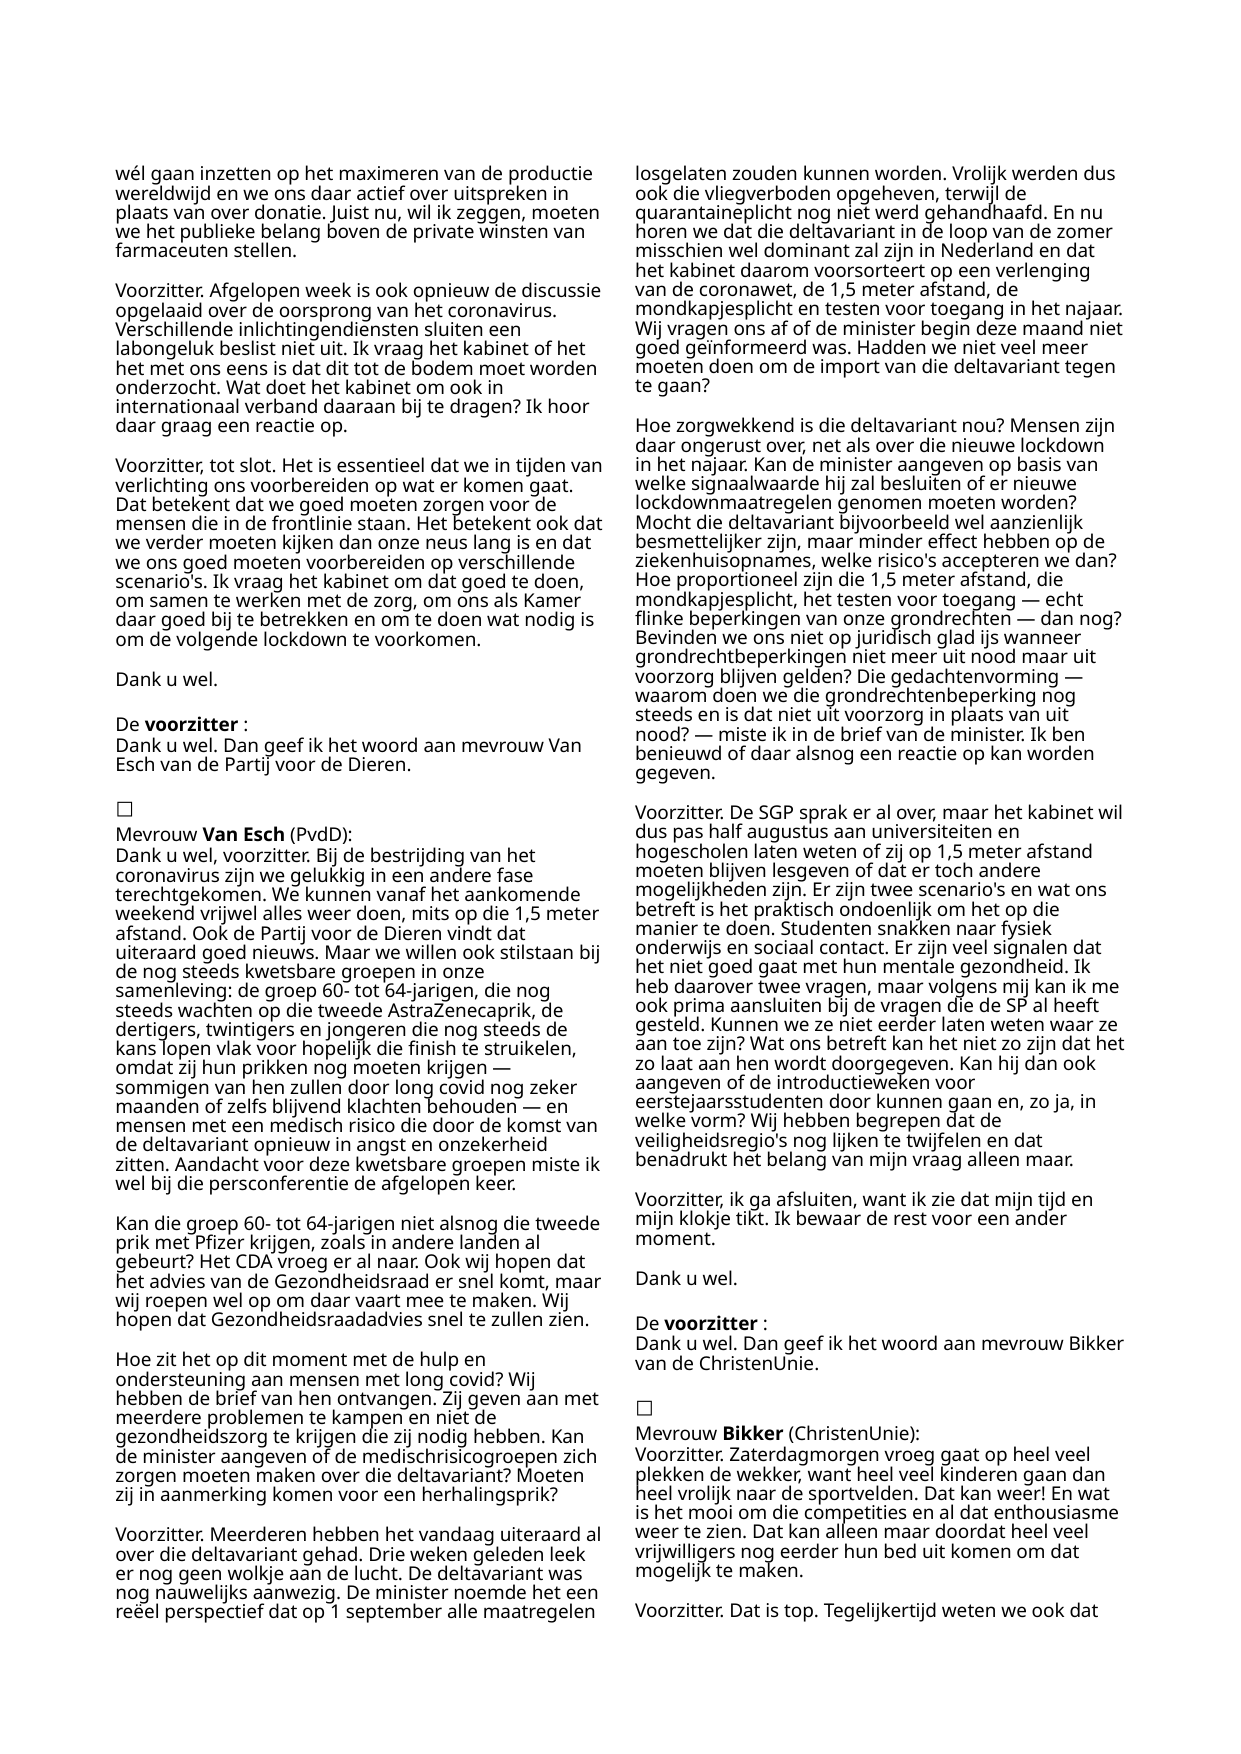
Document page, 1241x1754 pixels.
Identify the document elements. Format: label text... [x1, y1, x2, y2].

text Kan die groep 60- tot 64-jarigen niet alsnog die tweede prik met Pfizer krijgen, zoals in andere landen al gebeurt? Het CDA vroeg er al naar. Ook wij hopen dat het advies van de Gezondheidsraad er snel komt, maar wij roepen wel op om daar vaart mee te maken. Wij hopen dat Gezondheidsraadadvies snel te zullen zien. [115, 1215, 605, 1331]
text Hoe zit het op dit moment met de hulp en ondersteuning aan mensen met long covid? Wij hebben de brief van hen ontvangen. Zij geven aan met meerdere problemen te kampen en niet de gezondheidszorg te krijgen die zij nodig hebben. Kan de minister aangeven of de medischrisicogroepen zich zorgen moeten maken over die deltavariant? Moeten zij in aanmerking komen voor een herhalingsprik? [115, 1351, 605, 1506]
text Voorzitter, ik ga afsluiten, want ik zie dat mijn tijd en mijn klokje tikt. Ik bewaar de rest voor een ander moment. [635, 1191, 1125, 1249]
text Voorzitter. Zaterdagmorgen vroeg gaat op heel veel plekken de wekker, want heel veel kinderen gaan dan heel vrolijk naar de sportvelden. Dat kan weer! En wat is het mooi om die competities en al dat enthousiasme weer te zien. Dat kan alleen maar doordat heel veel vrijwilligers nog eerder hun bed uit komen om dat mogelijk te maken. [635, 1446, 1125, 1581]
text ⬜ [115, 796, 605, 822]
text Voorzitter, tot slot. Het is essentieel dat we in tijden van verlichting ons voorbereiden op wat er komen gaat. Dat betekent dat we goed moeten zorgen voor de mensen die in de frontlinie staan. Het betekent ook dat we verder moeten kijken dan onze neus lang is en dat we ons goed moeten voorbereiden op verschillende scenario's. Ik vraag het kabinet om dat goed te doen, om samen te werken met de zorg, om ons als Kamer daar goed bij te betrekken en om te doen wat nodig is om de volgende lockdown te voorkomen. [115, 457, 605, 650]
text Voorzitter. Dat is top. Tegelijkertijd weten we ook dat [635, 1602, 1125, 1621]
text Voorzitter. Meerderen hebben het vandaag uiteraard al over die deltavariant gehad. Drie weken geleden leek er nog geen wolkje aan de lucht. De deltavariant was nog nauwelijks aanwezig. De minister noemde het een reëel perspectief dat op 1 september alle maatregelen [115, 1526, 605, 1623]
text Mevrouw Van Esch (PvdD): [115, 822, 605, 847]
text Voorzitter. Afgelopen week is ook opnieuw de discussie opgelaaid over de oorsprong van het coronavirus. Verschillende inlichtingendiensten sluiten een labongeluk beslist niet uit. Ik vraag het kabinet of het het met ons eens is dat dit tot de bodem moet worden onderzocht. Wat doet het kabinet om ook in internationaal verband daaraan bij te dragen? Ik hoor daar graag een reactie op. [115, 282, 605, 437]
text wél gaan inzetten op het maximeren van de productie wereldwijd en we ons daar actief over uitspreken in plaats van over donatie. Juist nu, wil ik zeggen, moeten we het publieke belang boven de private winsten van farmaceuten stellen. [115, 165, 605, 262]
text Voorzitter. De SGP sprak er al over, maar het kabinet wil dus pas half augustus aan universiteiten en hogescholen laten weten of zij op 1,5 meter afstand moeten blijven lesgeven of dat er toch andere mogelijkheden zijn. Er zijn twee scenario's en wat ons betreft is het praktisch ondoenlijk om het op die manier te doen. Studenten snakken naar fysiek onderwijs en sociaal contact. Er zijn veel signalen dat het niet goed gaat met hun mentale gezondheid. Ik heb daarover twee vragen, maar volgens mij kan ik me ook prima aansluiten bij de vragen die de SP al heeft gesteld. Kunnen we ze niet eerder laten weten waar ze aan toe zijn? Wat ons betreft kan het niet zo zijn dat het zo laat aan hen wordt doorgegeven. Kan hij dan ook aangeven of de introductieweken voor eerstejaarsstudenten door kunnen gaan en, zo ja, in welke vorm? Wij hebben begrepen dat de veiligheidsregio's nog lijken te twijfelen en dat benadrukt het belang van mijn vraag alleen maar. [635, 804, 1125, 1170]
text Hoe zorgwekkend is die deltavariant nou? Mensen zijn daar ongerust over, net als over die nieuwe lockdown in het najaar. Kan de minister aangeven op basis van welke signaalwaarde hij zal besluiten of er nieuwe lockdownmaatregelen genomen moeten worden? Mocht die deltavariant bijvoorbeeld wel aanzienlijk besmettelijker zijn, maar minder effect hebben op de ziekenhuisopnames, welke risico's accepteren we dan? Hoe proportioneel zijn die 1,5 meter afstand, die mondkapjesplicht, het testen voor toegang — echt flinke beperkingen van onze grondrechten — dan nog? Bevinden we ons niet op juridisch glad ijs wanneer grondrechtbeperkingen niet meer uit nood maar uit voorzorg blijven gelden? Die gedachtenvorming — waarom doen we die grondrechtenbeperking nog steeds en is dat niet uit voorzorg in plaats van uit nood? — miste ik in de brief van de minister. Ik ben benieuwd of daar alsnog een reactie op kan worden gegeven. [635, 417, 1125, 783]
text Dank u wel. Dan geef ik het woord aan mevrouw Bikker van de ChristenUnie. [635, 1335, 1125, 1374]
text Dank u wel. [115, 671, 605, 690]
text Dank u wel. [635, 1269, 1125, 1289]
text losgelaten zouden kunnen worden. Vrolijk werden dus ook die vliegverboden opgeheven, terwijl de quarantaineplicht nog niet werd gehandhaafd. En nu horen we dat die deltavariant in de loop van de zomer misschien wel dominant zal zijn in Nederland en dat het kabinet daarom voorsorteert op een verlenging van de coronawet, de 1,5 meter afstand, de mondkapjesplicht en testen voor toegang in het najaar. Wij vragen ons af of de minister begin deze maand niet goed geïnformeerd was. Hadden we niet veel meer moeten doen om de import van die deltavariant tegen te gaan? [635, 165, 1125, 397]
text De voorzitter : [635, 1310, 1125, 1335]
text De voorzitter : [115, 711, 605, 737]
text Dank u wel, voorzitter. Bij de bestrijding van het coronavirus zijn we gelukkig in een andere fase terechtgekomen. We kunnen vanaf het aankomende weekend vrijwel alles weer doen, mits op die 1,5 meter afstand. Ook de Partij voor de Dieren vindt dat uiteraard goed nieuws. Maar we willen ook stilstaan bij de nog steeds kwetsbare groepen in onze samenleving: de groep 60- tot 64-jarigen, die nog steeds wachten op die tweede AstraZenecaprik, de dertigers, twintigers en jongeren die nog steeds de kans lopen vlak voor hopelijk die finish te struikelen, omdat zij hun prikken nog moeten krijgen — sommigen van hen zullen door long covid nog zeker maanden of zelfs blijvend klachten behouden — en mensen met een medisch risico die door de komst van de deltavariant opnieuw in angst en onzekerheid zitten. Aandacht voor deze kwetsbare groepen miste ik wel bij die persconferentie de afgelopen keer. [115, 847, 605, 1194]
text ⬜ [635, 1395, 1125, 1421]
text Mevrouw Bikker (ChristenUnie): [635, 1421, 1125, 1446]
text Dank u wel. Dan geef ik het woord aan mevrouw Van Esch van de Partij voor de Dieren. [115, 737, 605, 775]
